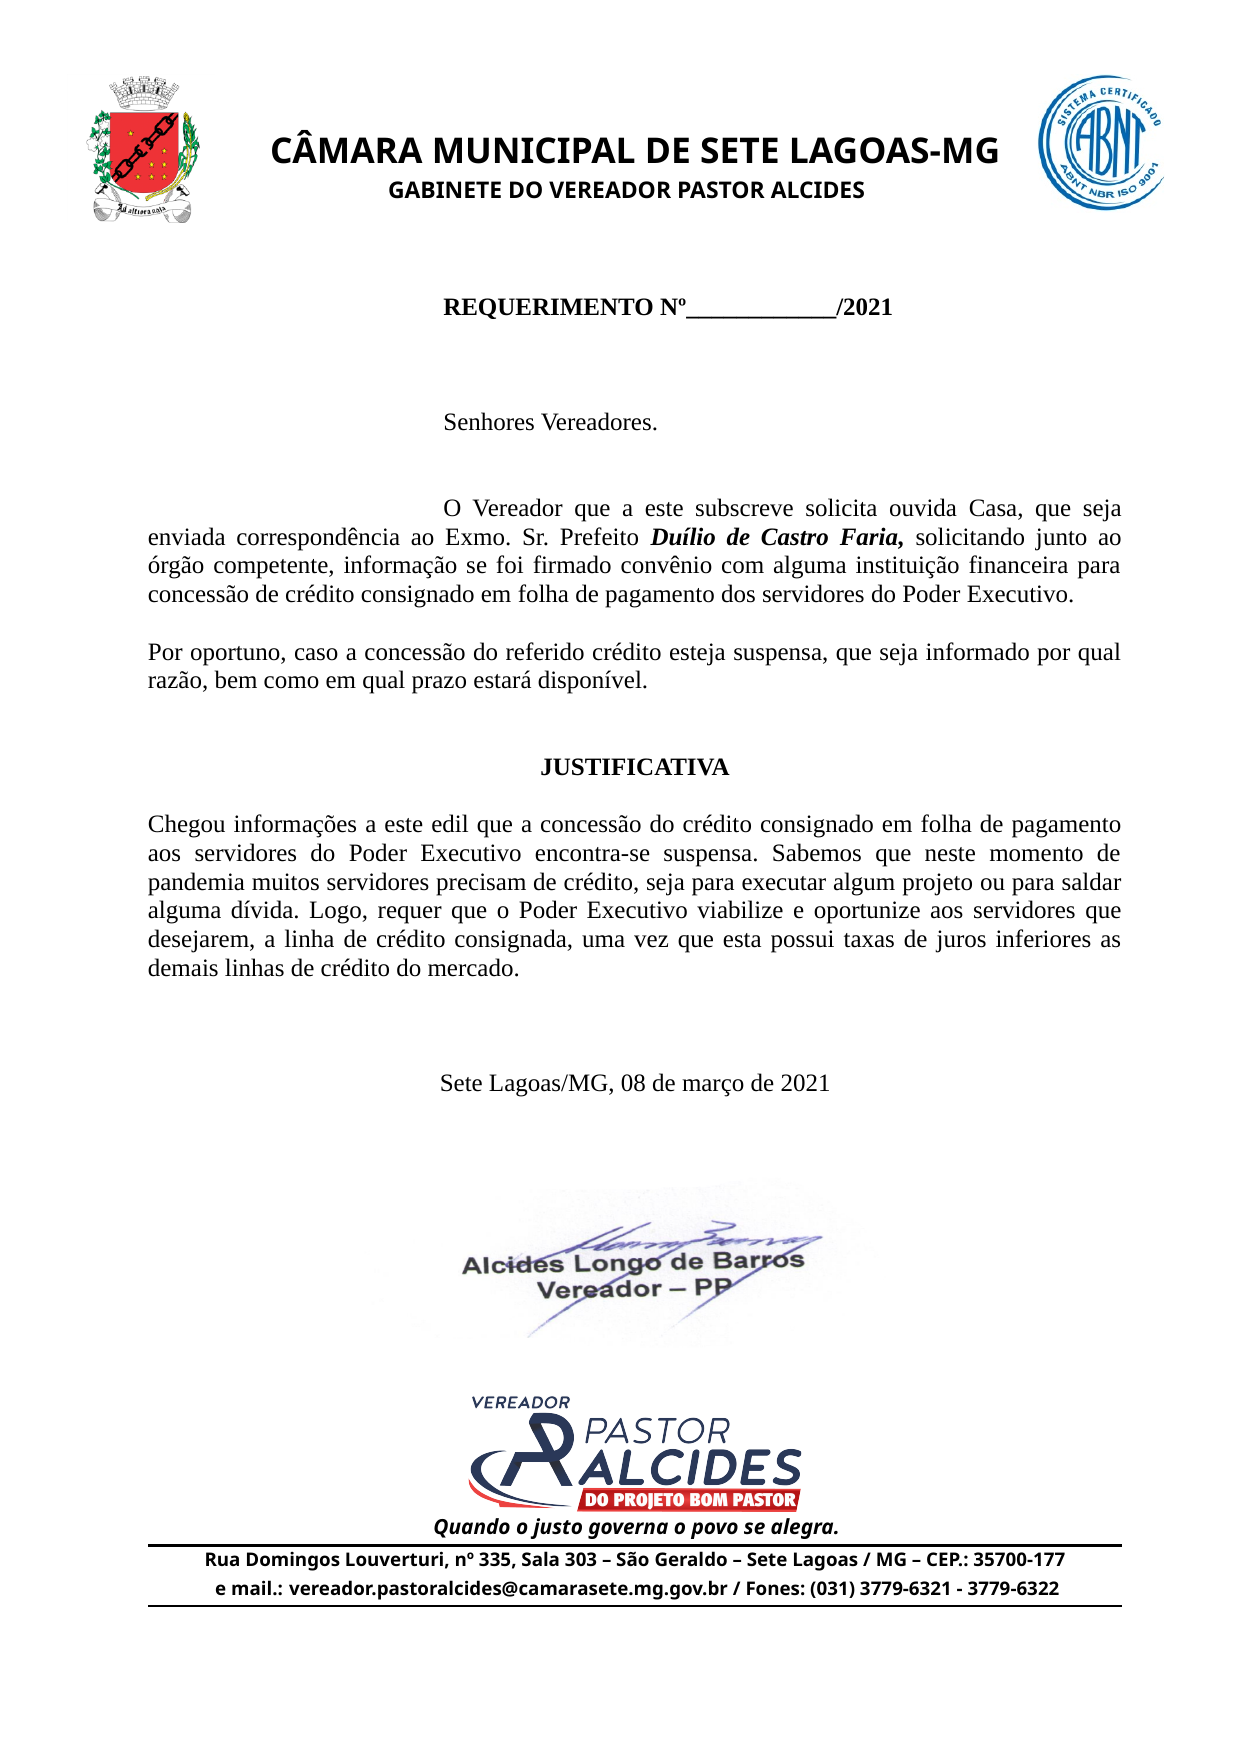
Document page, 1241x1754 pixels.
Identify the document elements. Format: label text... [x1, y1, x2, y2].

text Chegou informações a este edil que a concessão do crédito consignado em folha de pagamento aos servidores do Poder Executivo encontra-se suspensa. Sabemos que neste momento de pandemia muitos servidores precisam de crédito, seja para executar algum projeto ou para saldar alguma dívida. Logo, requer que o Poder Executivo viabilize e oportunize aos servidores que desejarem, a linha de crédito consignada, uma vez que esta possui taxas de juros inferiores as demais linhas de crédito do mercado. [148, 809, 1122, 982]
text O Vereador que a este subscreve solicita ouvida Casa, que seja enviada correspondência ao Exmo. Sr. Prefeito Duílio de Castro Faria, solicitando junto ao órgão competente, informação se foi firmado convênio com alguma instituição financeira para concessão de crédito consignado em folha de pagamento dos servidores do Poder Executivo. [148, 493, 1122, 608]
text REQUERIMENTO Nº____________/2021 [369, 292, 1122, 321]
text JUSTIFICATIVA [148, 752, 1122, 781]
text Por oportuno, caso a concessão do referido crédito esteja suspensa, que seja informado por qual razão, bem como em qual prazo estará disponível. [148, 637, 1122, 694]
text Senhores Vereadores. [148, 407, 1122, 436]
text Sete Lagoas/MG, 08 de março de 2021 [148, 1068, 1122, 1097]
